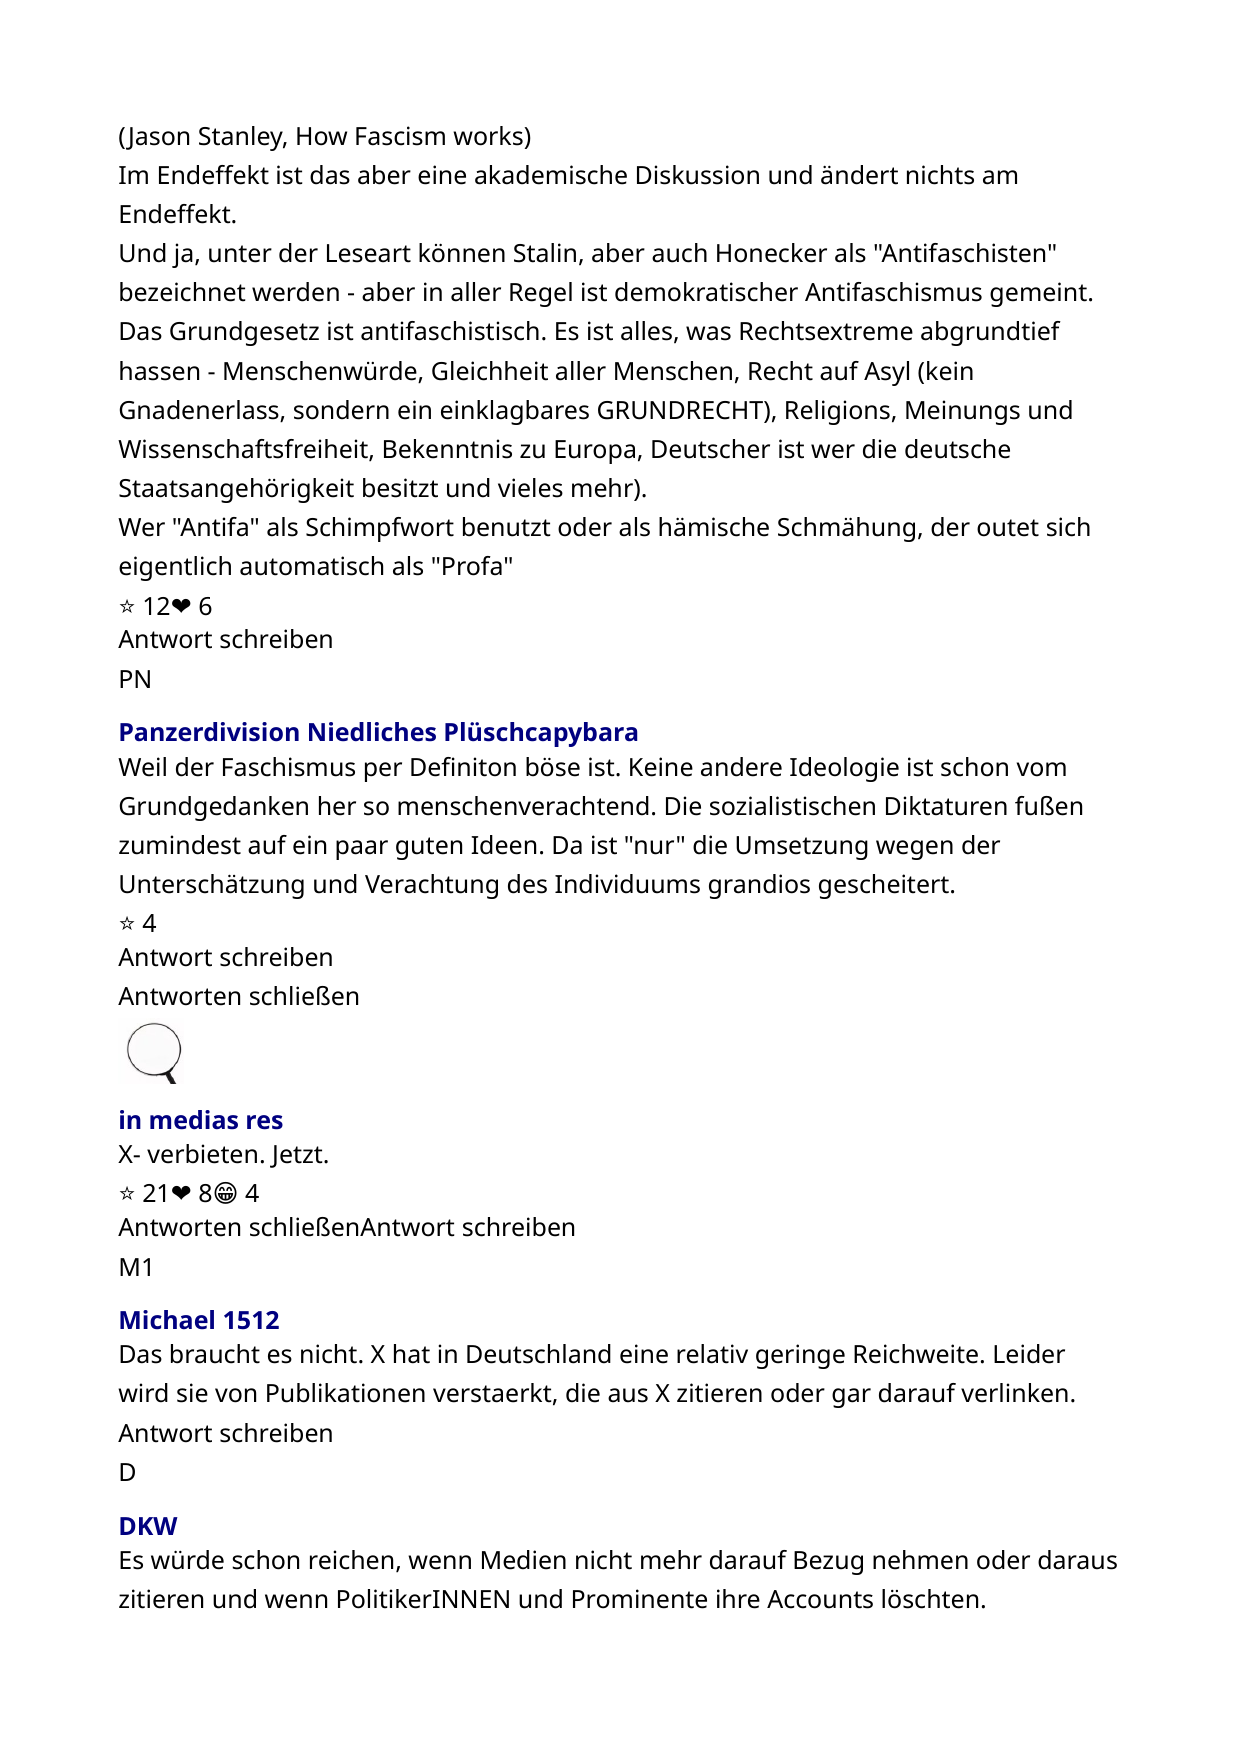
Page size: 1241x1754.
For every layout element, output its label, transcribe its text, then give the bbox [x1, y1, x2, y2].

text Das braucht es nicht. X hat in Deutschland eine relativ geringe Reichweite. Leider wird sie von Publikationen verstaerkt, die aus X zitieren oder gar darauf verlinken. [118, 1337, 1122, 1410]
text Antwort schreiben [118, 1415, 1122, 1449]
subtitle Michael 1512 [118, 1303, 1122, 1337]
text (Jason Stanley, How Fascism works) [118, 118, 1122, 152]
text D [118, 1454, 1122, 1488]
text Antwort schreiben [118, 940, 1122, 974]
text ⭐️ 4 [118, 906, 1122, 940]
text Wer "Antifa" als Schimpfwort benutzt oder als hämische Schmähung, der outet sich eigentlich automatisch als "Profa" [118, 510, 1122, 583]
text Das Grundgesetz ist antifaschistisch. Es ist alles, was Rechtsextreme abgrundtief hassen - Menschenwürde, Gleichheit aller Menschen, Recht auf Asyl (kein Gnadenerlass, sondern ein einklagbares GRUNDRECHT), Religions, Meinungs und Wissenschaftsfreiheit, Bekenntnis zu Europa, Deutscher ist wer die deutsche Staatsangehörigkeit besitzt und vieles mehr). [118, 314, 1122, 505]
subtitle in medias res [118, 1103, 1122, 1137]
text Antworten schließen [118, 979, 1122, 1013]
text Im Endeffekt ist das aber eine akademische Diskussion und ändert nichts am Endeffekt. [118, 157, 1122, 231]
text PN [118, 661, 1122, 695]
text Und ja, unter der Leseart können Stalin, aber auch Honecker als "Antifaschisten" bezeichnet werden - aber in aller Regel ist demokratischer Antifaschismus gemeint. [118, 236, 1122, 309]
picture [118, 1018, 184, 1084]
text Es würde schon reichen, wenn Medien nicht mehr darauf Bezug nehmen oder daraus zitieren und wenn PolitikerINNEN und Prominente ihre Accounts löschten. [118, 1542, 1122, 1616]
text Weil der Faschismus per Definiton böse ist. Keine andere Ideologie ist schon vom Grundgedanken her so menschenverachtend. Die sozialistischen Diktaturen fußen zumindest auf ein paar guten Ideen. Da ist "nur" die Umsetzung wegen der Unterschätzung und Verachtung des Individuums grandios gescheitert. [118, 749, 1122, 901]
text M1 [118, 1249, 1122, 1283]
text Antworten schließenAntwort schreiben [118, 1210, 1122, 1244]
subtitle Panzerdivision Niedliches Plüschcapybara [118, 715, 1122, 749]
text Antwort schreiben [118, 622, 1122, 656]
subtitle DKW [118, 1508, 1122, 1542]
text ⭐️ 21❤️ 8😁 4 [118, 1176, 1122, 1210]
text ⭐️ 12❤️ 6 [118, 588, 1122, 622]
text X- verbieten. Jetzt. [118, 1137, 1122, 1171]
